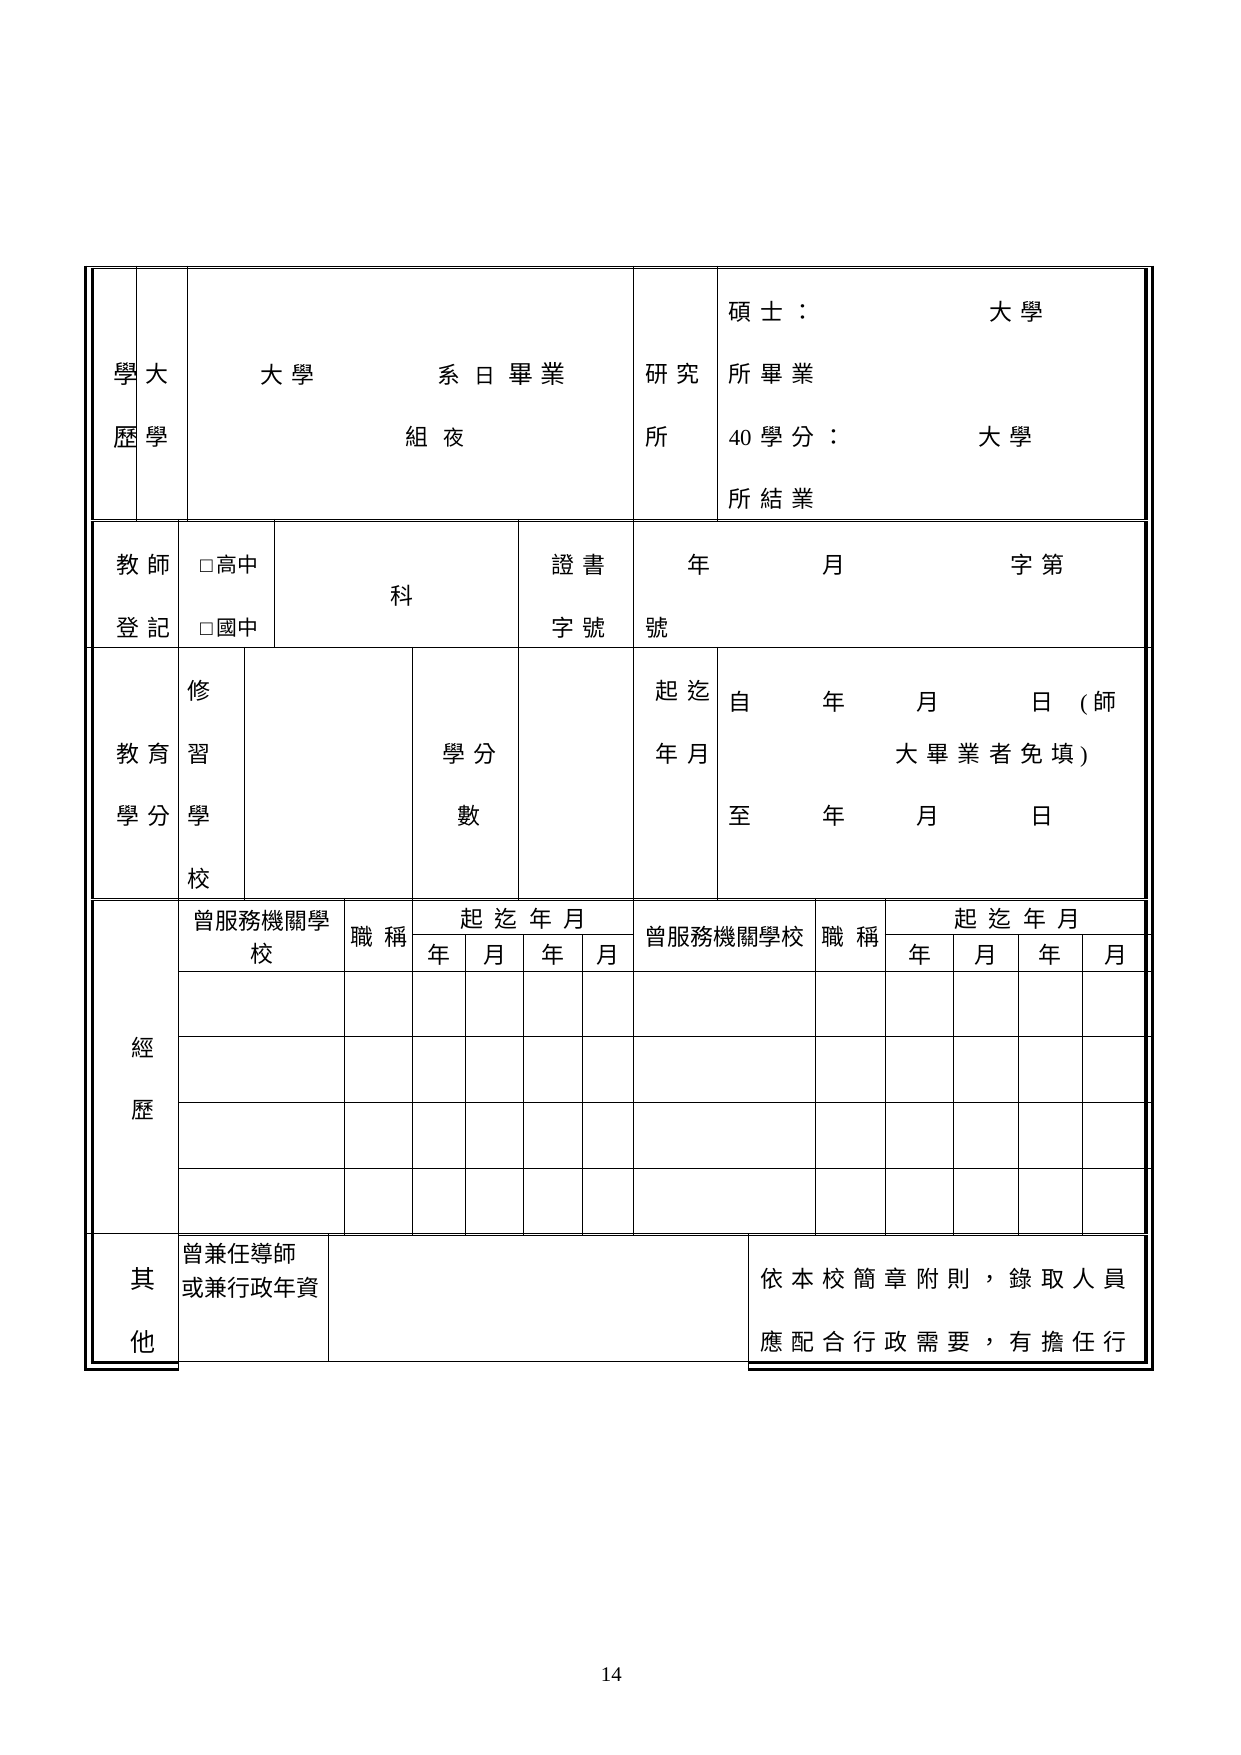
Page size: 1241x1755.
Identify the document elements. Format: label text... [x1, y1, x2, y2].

table_cell [583, 972, 633, 1036]
table_cell [1083, 1169, 1144, 1233]
table_cell [413, 1103, 465, 1167]
table_cell 年 [886, 935, 953, 971]
table_cell 教師 登記 [94, 522, 178, 647]
table_cell 自 年 月 日 (師大畢業者免填) 至 年 月 日 [718, 648, 1144, 898]
table_cell [1019, 1037, 1082, 1102]
table_cell [179, 1169, 344, 1233]
table_cell [329, 1236, 748, 1361]
table_cell [345, 1103, 412, 1167]
table_cell [816, 1169, 885, 1233]
table_cell 修習 學校 [179, 648, 244, 898]
table_cell [816, 972, 885, 1036]
table_cell 大學 [137, 269, 187, 519]
table_cell 曾服務機關學校 [634, 901, 815, 971]
table_cell [345, 1169, 412, 1233]
table_cell 依本校簡章附則，錄取人員應配合行政需要，有擔任行 [749, 1236, 1144, 1361]
table_cell [524, 1103, 582, 1167]
table_cell [466, 1169, 523, 1233]
table_cell [634, 972, 815, 1036]
table_cell [524, 1037, 582, 1102]
table_cell □高中 □國中 [179, 522, 274, 647]
table_cell 曾兼任導師 或兼行政年資 [179, 1236, 328, 1361]
table_cell 起迄 年月 [634, 648, 717, 898]
table_cell [1083, 1103, 1144, 1167]
table_cell [1083, 972, 1144, 1036]
table_cell [524, 1169, 582, 1233]
table_cell [634, 1037, 815, 1102]
table_cell 其 他 [94, 1234, 178, 1361]
table_cell [886, 1103, 953, 1167]
table_cell [816, 1103, 885, 1167]
table_cell [1019, 1169, 1082, 1233]
table_cell [886, 972, 953, 1036]
table_cell [816, 1037, 885, 1102]
table_cell [466, 972, 523, 1036]
table_cell 月 [1083, 935, 1144, 971]
table_cell [634, 1103, 815, 1167]
table_cell [1019, 1103, 1082, 1167]
table_cell 經 歷 [94, 901, 178, 1233]
table_cell [413, 1169, 465, 1233]
table_cell [466, 1037, 523, 1102]
table_cell [345, 972, 412, 1036]
table_cell [954, 1103, 1018, 1167]
table_cell [179, 972, 344, 1036]
table_cell [634, 1169, 815, 1233]
table_cell [519, 648, 633, 898]
table_cell [245, 648, 412, 898]
table_cell 年 [413, 935, 465, 971]
table_cell 月 [954, 935, 1018, 971]
table_cell 研究所 [634, 269, 717, 519]
table_cell [954, 1037, 1018, 1102]
table_cell 碩士： 大學 所畢業 40學分： 大學 所結業 [718, 269, 1144, 519]
table_cell 年 [1019, 935, 1082, 971]
table_cell [413, 1037, 465, 1102]
table_cell [524, 972, 582, 1036]
table_cell [583, 1169, 633, 1233]
table_cell [583, 1103, 633, 1167]
table_cell [954, 1169, 1018, 1233]
table_cell [954, 972, 1018, 1036]
table_cell 科 [275, 522, 518, 647]
table_cell 年 月 字第 號 [634, 522, 1144, 647]
table_cell [466, 1103, 523, 1167]
table_cell 起 迄 年 月 [413, 901, 633, 934]
table_cell [413, 972, 465, 1036]
table_cell 學分數 [413, 648, 518, 898]
table_cell 月 [466, 935, 523, 971]
table_cell 曾服務機關學校 [179, 901, 344, 971]
table_cell 證書 字號 [519, 522, 633, 647]
table_cell [886, 1169, 953, 1233]
table_cell 教育 學分 [94, 648, 178, 898]
table_cell [345, 1037, 412, 1102]
table_cell [179, 1037, 344, 1102]
table_cell [1019, 972, 1082, 1036]
table_cell 學歷 [94, 269, 136, 519]
table_cell [179, 1103, 344, 1167]
table_cell 起 迄 年 月 [886, 901, 1144, 934]
table_cell 職 稱 [345, 901, 412, 971]
table_cell 大學 系 日 畢業 組 夜 [188, 269, 633, 519]
table_cell 年 [524, 935, 582, 971]
table_cell [583, 1037, 633, 1102]
table_cell 月 [583, 935, 633, 971]
table_cell [886, 1037, 953, 1102]
table_cell 職 稱 [816, 901, 885, 971]
table_cell [1083, 1037, 1144, 1102]
